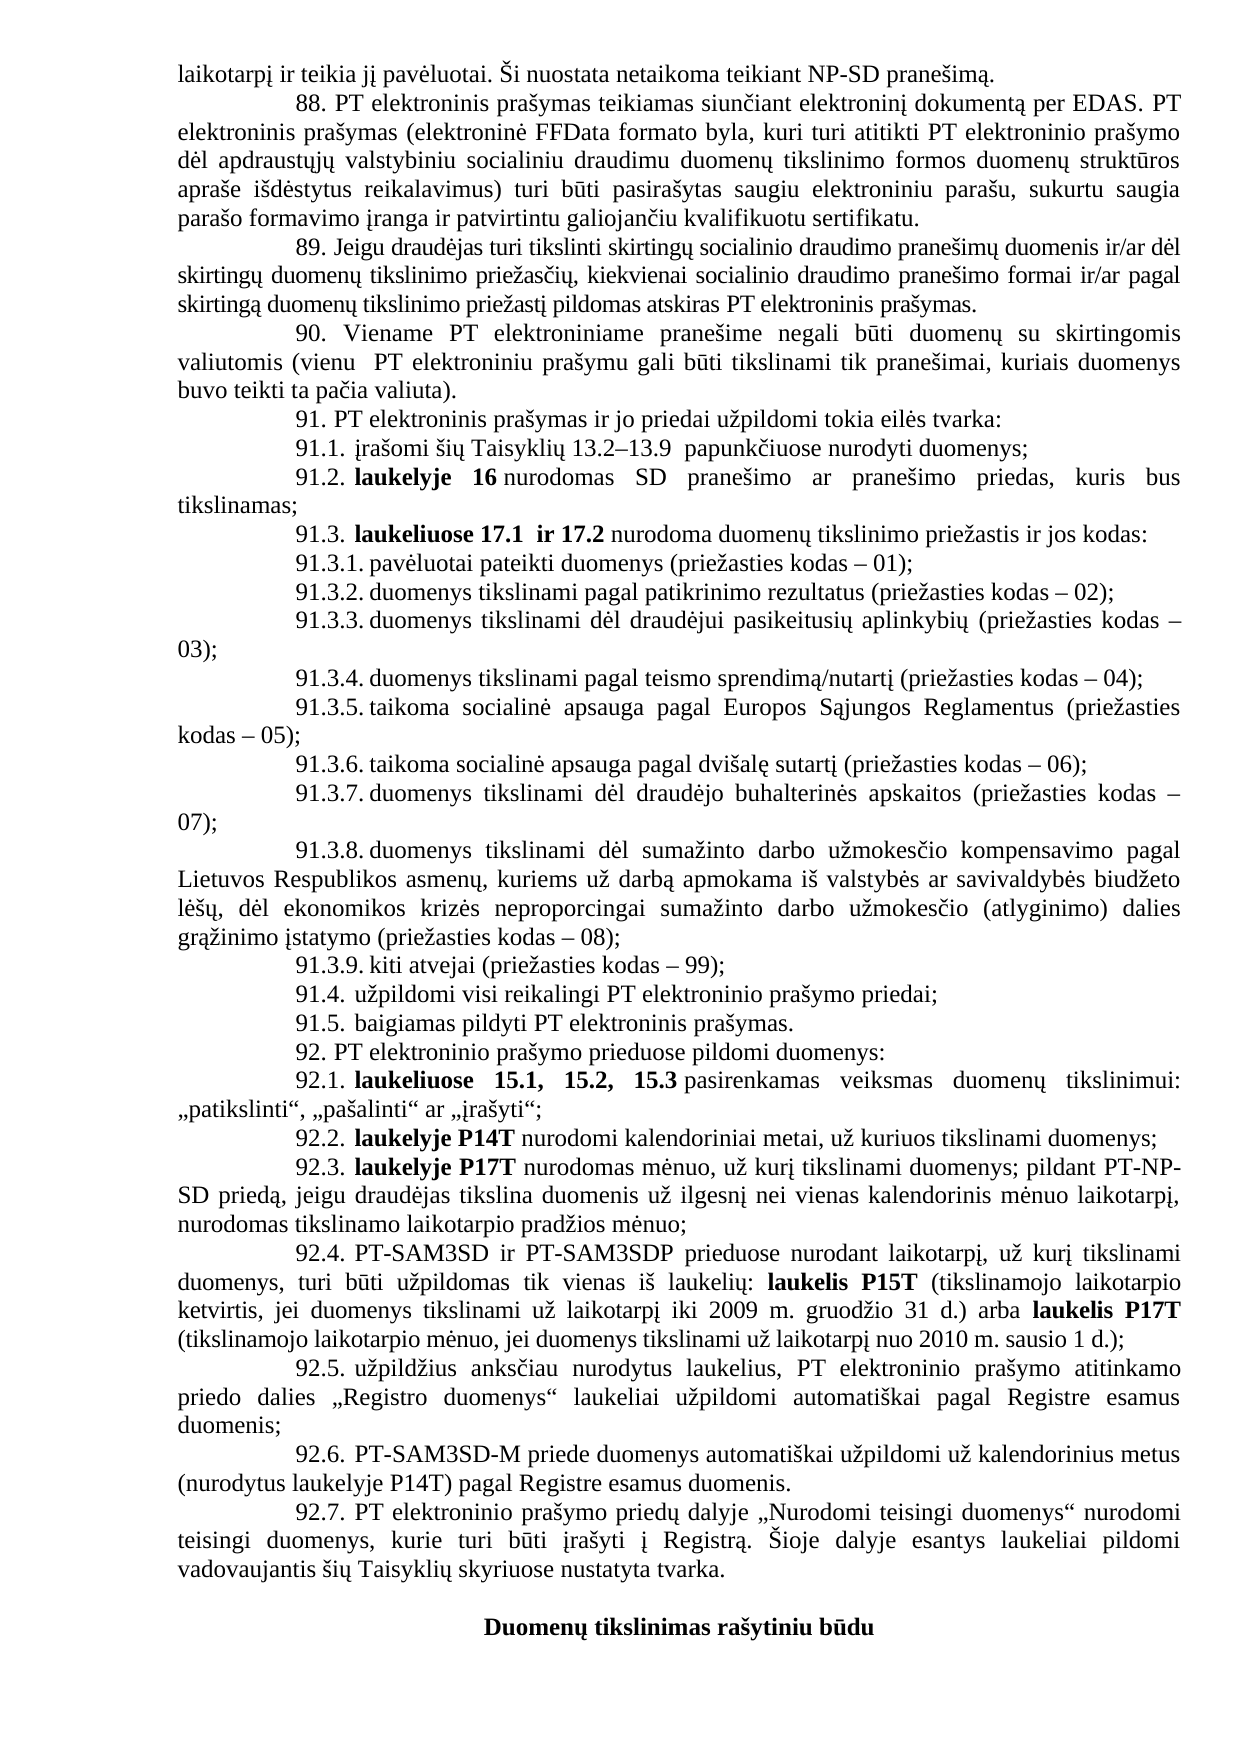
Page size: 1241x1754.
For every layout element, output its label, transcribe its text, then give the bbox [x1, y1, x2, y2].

text 92.7. PT elektroninio prašymo priedų dalyje „Nurodomi teisingi duomenys“ nurodomi teisingi duomenys, kurie turi būti įrašyti į Registrą. Šioje dalyje esantys laukeliai pildomi vadovaujantis šių Taisyklių skyriuose nustatyta tvarka. [177, 1497, 1181, 1583]
text 92.2. laukelyje P14T nurodomi kalendoriniai metai, už kuriuos tikslinami duomenys; [177, 1123, 1181, 1152]
text 92.4. PT-SAM3SD ir PT-SAM3SDP prieduose nurodant laikotarpį, už kurį tikslinami duomenys, turi būti užpildomas tik vienas iš laukelių: laukelis P15T (tikslinamojo laikotarpio ketvirtis, jei duomenys tikslinami už laikotarpį iki 2009 m. gruodžio 31 d.) arba laukelis P17T (tikslinamojo laikotarpio mėnuo, jei duomenys tikslinami už laikotarpį nuo 2010 m. sausio 1 d.); [177, 1238, 1181, 1353]
text laikotarpį ir teikia jį pavėluotai. Ši nuostata netaikoma teikiant NP-SD pranešimą. [177, 59, 1181, 88]
text 90. Viename PT elektroniniame pranešime negali būti duomenų su skirtingomis valiutomis (vienu PT elektroniniu prašymu gali būti tikslinami tik pranešimai, kuriais duomenys buvo teikti ta pačia valiuta). [177, 318, 1181, 404]
text 91.3.7. duomenys tikslinami dėl draudėjo buhalterinės apskaitos (priežasties kodas – 07); [177, 778, 1181, 835]
text 92.1. laukeliuose 15.1, 15.2, 15.3 pasirenkamas veiksmas duomenų tikslinimui: „patikslinti“, „pašalinti“ ar „įrašyti“; [177, 1065, 1181, 1123]
text 89. Jeigu draudėjas turi tikslinti skirtingų socialinio draudimo pranešimų duomenis ir/ar dėl skirtingų duomenų tikslinimo priežasčių, kiekvienai socialinio draudimo pranešimo formai ir/ar pagal skirtingą duomenų tikslinimo priežastį pildomas atskiras PT elektroninis prašymas. [177, 232, 1181, 318]
text Duomenų tikslinimas rašytiniu būdu [177, 1612, 1181, 1640]
text 91.3.2. duomenys tikslinami pagal patikrinimo rezultatus (priežasties kodas – 02); [177, 577, 1181, 605]
text 92.3. laukelyje P17T nurodomas mėnuo, už kurį tikslinami duomenys; pildant PT-NP-SD priedą, jeigu draudėjas tikslina duomenis už ilgesnį nei vienas kalendorinis mėnuo laikotarpį, nurodomas tikslinamo laikotarpio pradžios mėnuo; [177, 1152, 1181, 1238]
text 91.3.3. duomenys tikslinami dėl draudėjui pasikeitusių aplinkybių (priežasties kodas – 03); [177, 605, 1181, 663]
text 91.5. baigiamas pildyti PT elektroninis prašymas. [177, 1008, 1181, 1037]
text 91.3.6. taikoma socialinė apsauga pagal dvišalę sutartį (priežasties kodas – 06); [177, 749, 1181, 778]
text 88. PT elektroninis prašymas teikiamas siunčiant elektroninį dokumentą per EDAS. PT elektroninis prašymas (elektroninė FFData formato byla, kuri turi atitikti PT elektroninio prašymo dėl apdraustųjų valstybiniu socialiniu draudimu duomenų tikslinimo formos duomenų struktūros apraše išdėstytus reikalavimus) turi būti pasirašytas saugiu elektroniniu parašu, sukurtu saugia parašo formavimo įranga ir patvirtintu galiojančiu kvalifikuotu sertifikatu. [177, 88, 1181, 232]
text 92.6. PT-SAM3SD-M priede duomenys automatiškai užpildomi už kalendorinius metus (nurodytus laukelyje P14T) pagal Registre esamus duomenis. [177, 1439, 1181, 1497]
text 91.3.1. pavėluotai pateikti duomenys (priežasties kodas – 01); [177, 548, 1181, 577]
text 91.3.9. kiti atvejai (priežasties kodas – 99); [177, 950, 1181, 979]
text 91.3. laukeliuose 17.1 ir 17.2 nurodoma duomenų tikslinimo priežastis ir jos kodas: [177, 519, 1181, 548]
text 91.3.4. duomenys tikslinami pagal teismo sprendimą/nutartį (priežasties kodas – 04); [177, 663, 1181, 692]
text 91.1. įrašomi šių Taisyklių 13.2–13.9 papunkčiuose nurodyti duomenys; [177, 433, 1181, 462]
text 91.4. užpildomi visi reikalingi PT elektroninio prašymo priedai; [177, 979, 1181, 1008]
text 91.3.5. taikoma socialinė apsauga pagal Europos Sąjungos Reglamentus (priežasties kodas – 05); [177, 692, 1181, 749]
text 91.2. laukelyje 16 nurodomas SD pranešimo ar pranešimo priedas, kuris bus tikslinamas; [177, 462, 1181, 519]
text 91. PT elektroninis prašymas ir jo priedai užpildomi tokia eilės tvarka: [177, 404, 1181, 433]
text 92. PT elektroninio prašymo prieduose pildomi duomenys: [177, 1037, 1181, 1065]
text 91.3.8. duomenys tikslinami dėl sumažinto darbo užmokesčio kompensavimo pagal Lietuvos Respublikos asmenų, kuriems už darbą apmokama iš valstybės ar savivaldybės biudžeto lėšų, dėl ekonomikos krizės neproporcingai sumažinto darbo užmokesčio (atlyginimo) dalies grąžinimo įstatymo (priežasties kodas – 08); [177, 835, 1181, 950]
text 92.5. užpildžius anksčiau nurodytus laukelius, PT elektroninio prašymo atitinkamo priedo dalies „Registro duomenys“ laukeliai užpildomi automatiškai pagal Registre esamus duomenis; [177, 1353, 1181, 1439]
